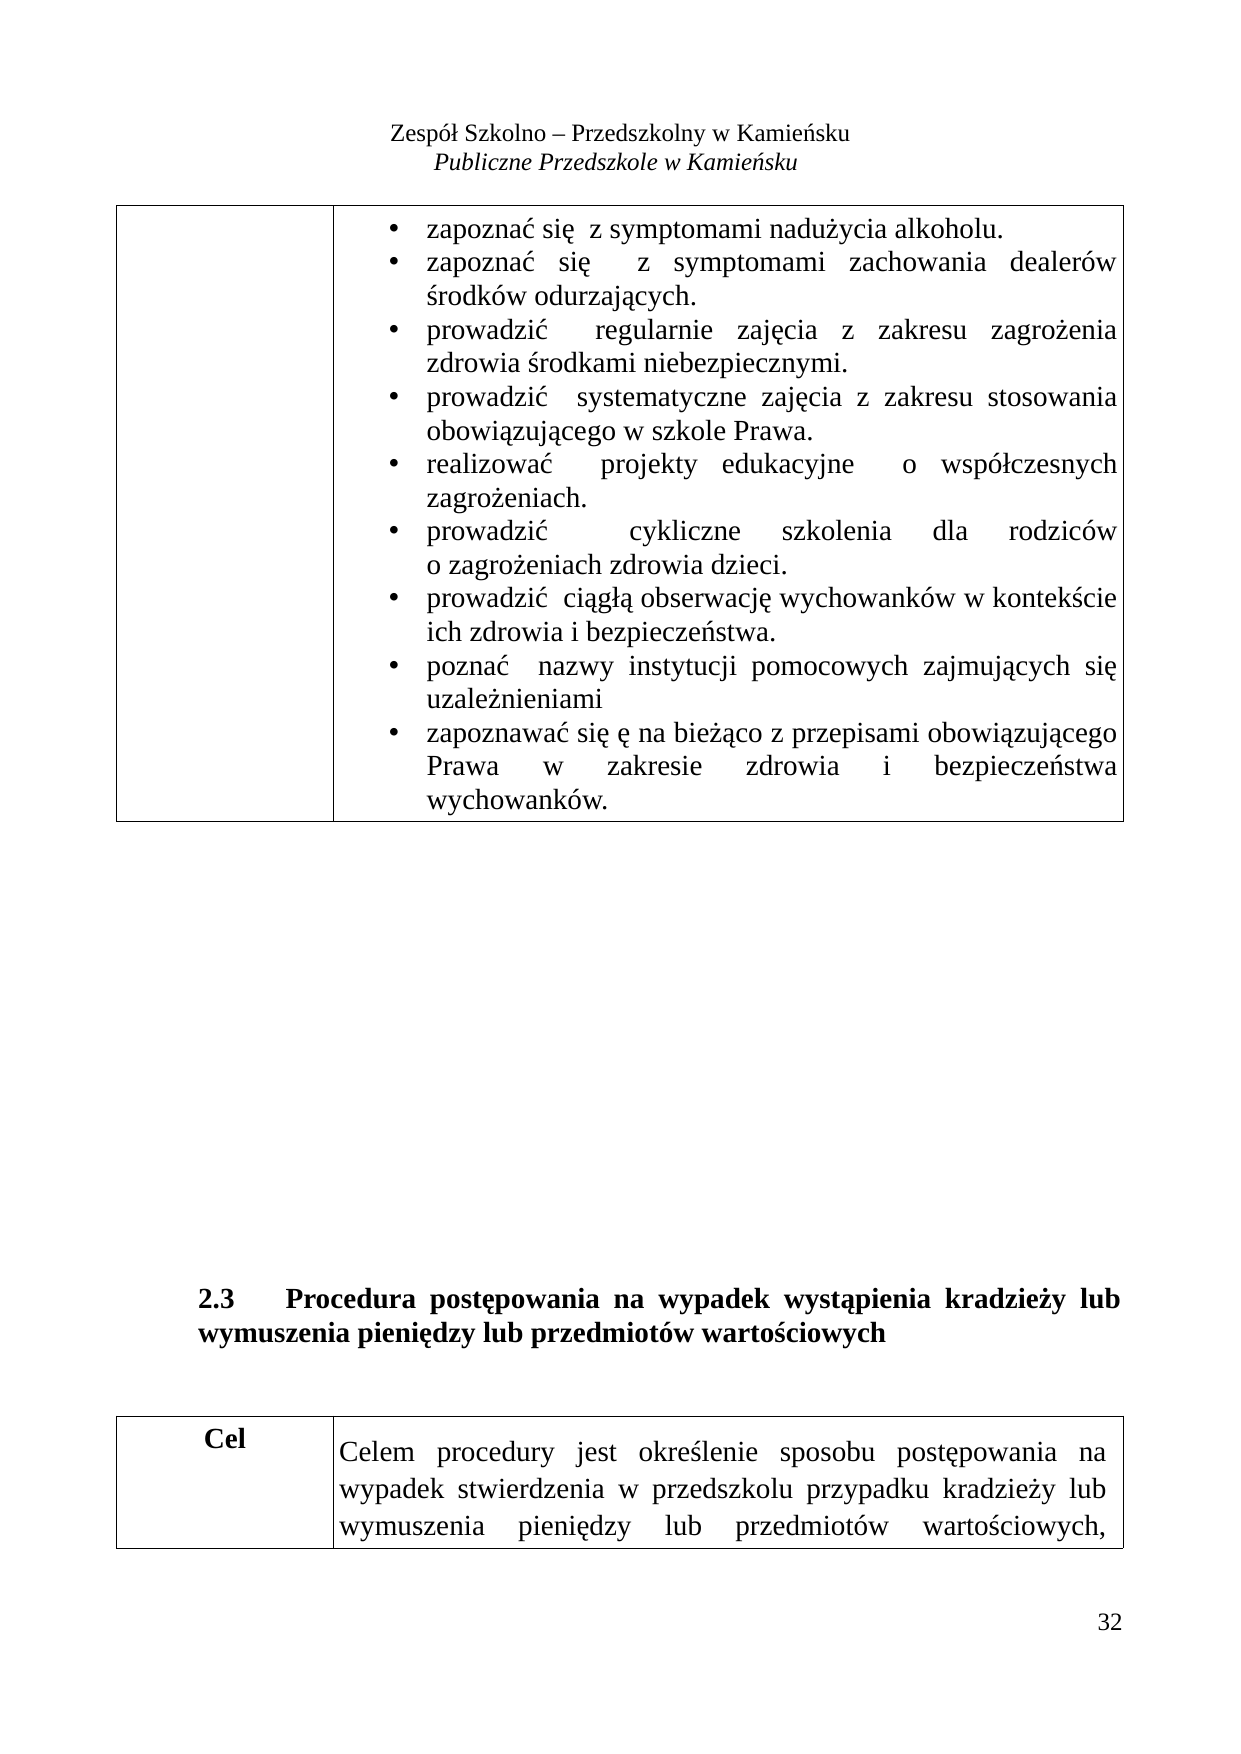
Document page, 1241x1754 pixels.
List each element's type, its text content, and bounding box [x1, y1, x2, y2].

table_cell Należy: zapoznać się ze skutecznymi działaniami profilaktycznymi. zapoznać się z rodzajami i wyglądem środków odurzających. zapoznać się z symptomami wskazującymi na odurzenie narkotykiem. zapoznać się z symptomami nadużycia alkoholu. zapoznać się z symptomami zachowania dealerów środków odurzających. prowadzić regularnie zajęcia z zakresu zagrożenia zdrowia środkami niebezpiecznymi. prowadzić systematyczne zajęcia z zakresu stosowania obowiązującego w szkole Prawa. realizować projekty edukacyjne o współczesnych zagrożeniach. prowadzić cykliczne szkolenia dla rodziców o zagrożeniach zdrowia dzieci. prowadzić ciągłą obserwację wychowanków w kontekście ich zdrowia i bezpieczeństwa. poznać nazwy instytucji pomocowych zajmujących się uzależnieniami zapoznawać się ę na bieżąco z przepisami obowiązującego Prawa w zakresie zdrowia i bezpieczeństwa wychowanków. [334, 206, 1123, 821]
table_cell [117, 206, 333, 821]
table_header Cel [117, 1417, 333, 1548]
list Procedura postępowania na wypadek wystąpienia kradzieży lub wymuszenia pieniędzy lub przedmiotów wartościowych [198, 1281, 1122, 1348]
table_header Celem procedury jest określenie sposobu postępowania na wypadek stwierdzenia w przedszkolu przypadku kradzieży lub wymuszenia pieniędzy lub przedmiotów wartościowych, [334, 1417, 1123, 1548]
